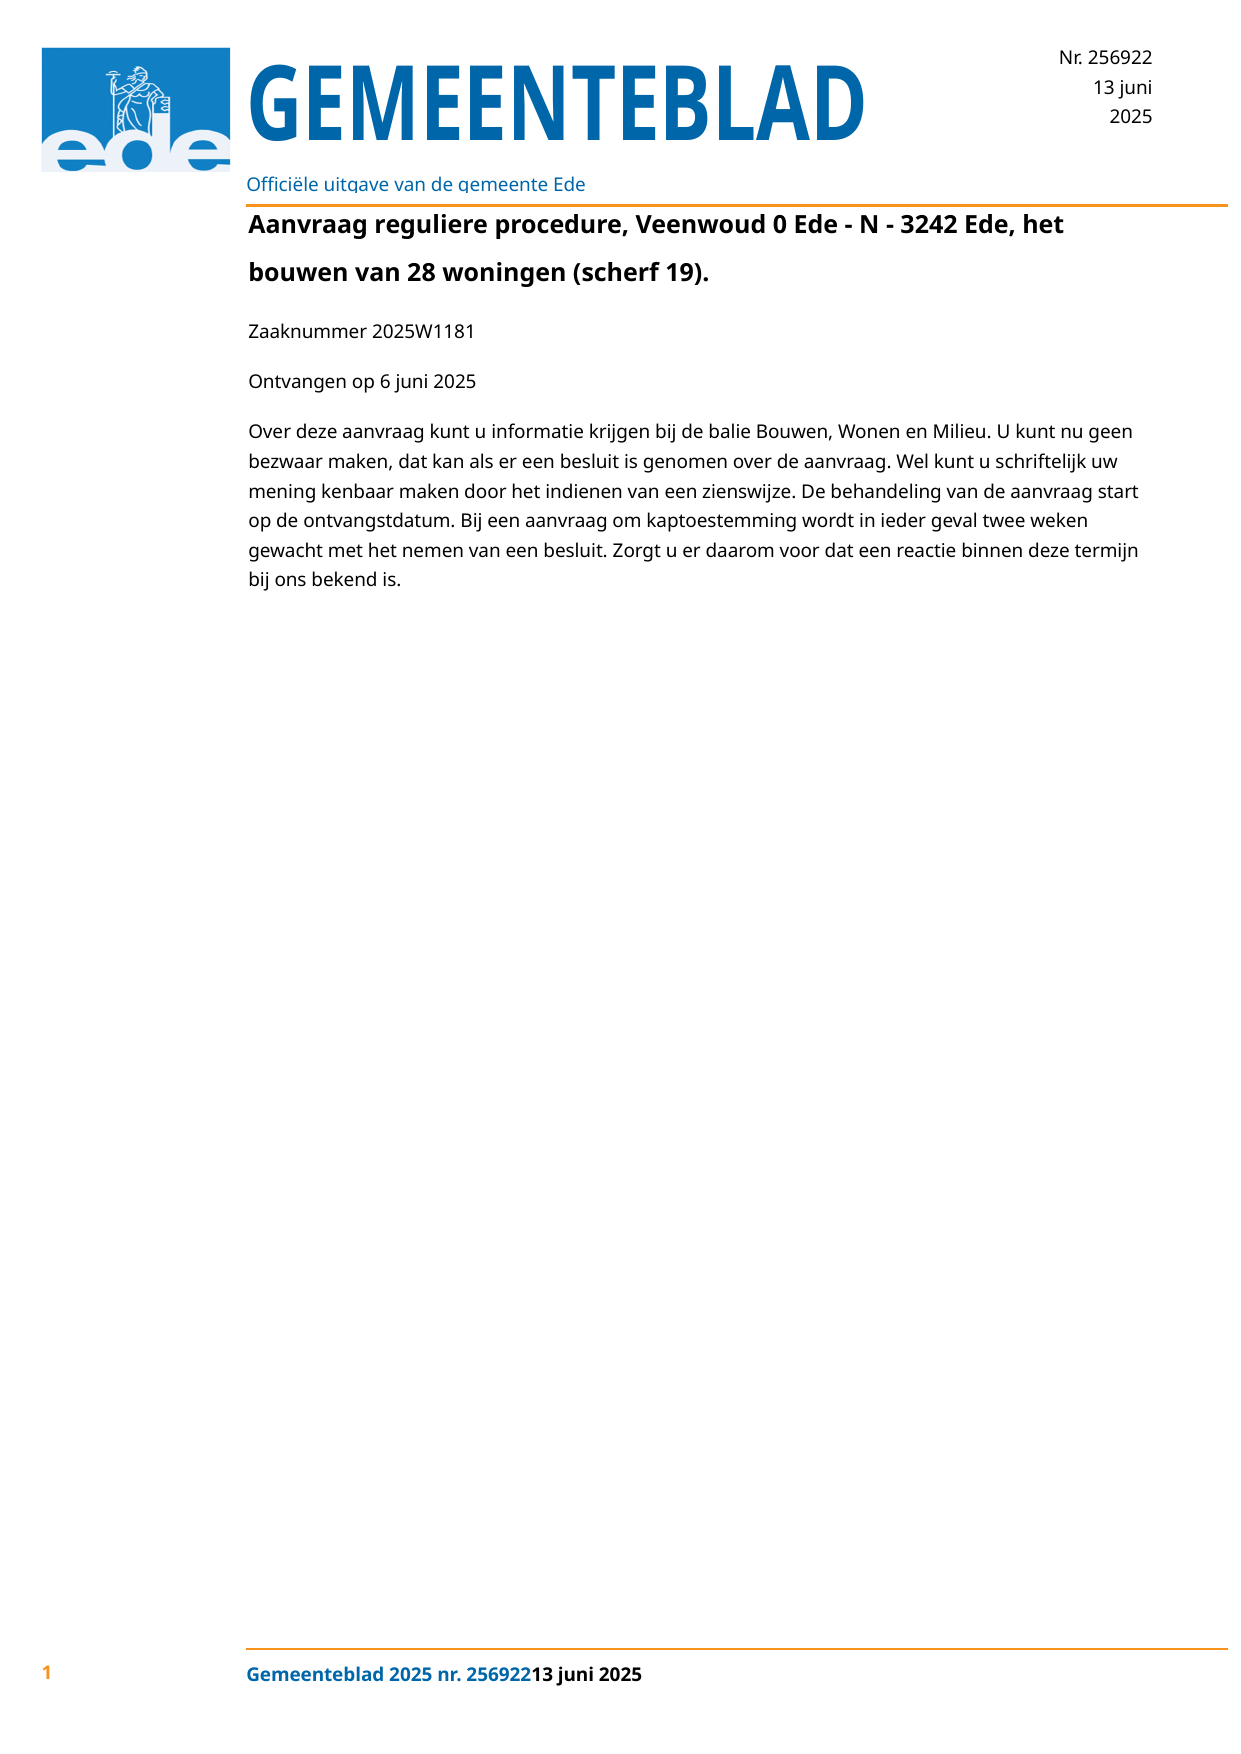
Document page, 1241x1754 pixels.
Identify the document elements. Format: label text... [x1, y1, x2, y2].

text Over deze aanvraag kunt u informatie krijgen bij de balie Bouwen, Wonen en Milieu. U kunt nu geen bezwaar maken, dat kan als er een besluit is genomen over de aanvraag. Wel kunt u schriftelijk uw mening kenbaar maken door het indienen van een zienswijze. De behandeling van de aanvraag start op de ontvangstdatum. Bij een aanvraag om kaptoestemming wordt in ieder geval twee weken gewacht met het nemen van een besluit. Zorgt u er daarom voor dat een reactie binnen deze termijn bij ons bekend is. [248, 419, 1152, 592]
picture [41, 47, 231, 172]
text Ontvangen op 6 juni 2025 [248, 368, 1152, 394]
text Aanvraag reguliere procedure, Veenwoud 0 Ede - N - 3242 Ede, het bouwen van 28 woningen (scherf 19). [248, 207, 1152, 288]
text Zaaknummer 2025W1181 [248, 318, 1152, 344]
